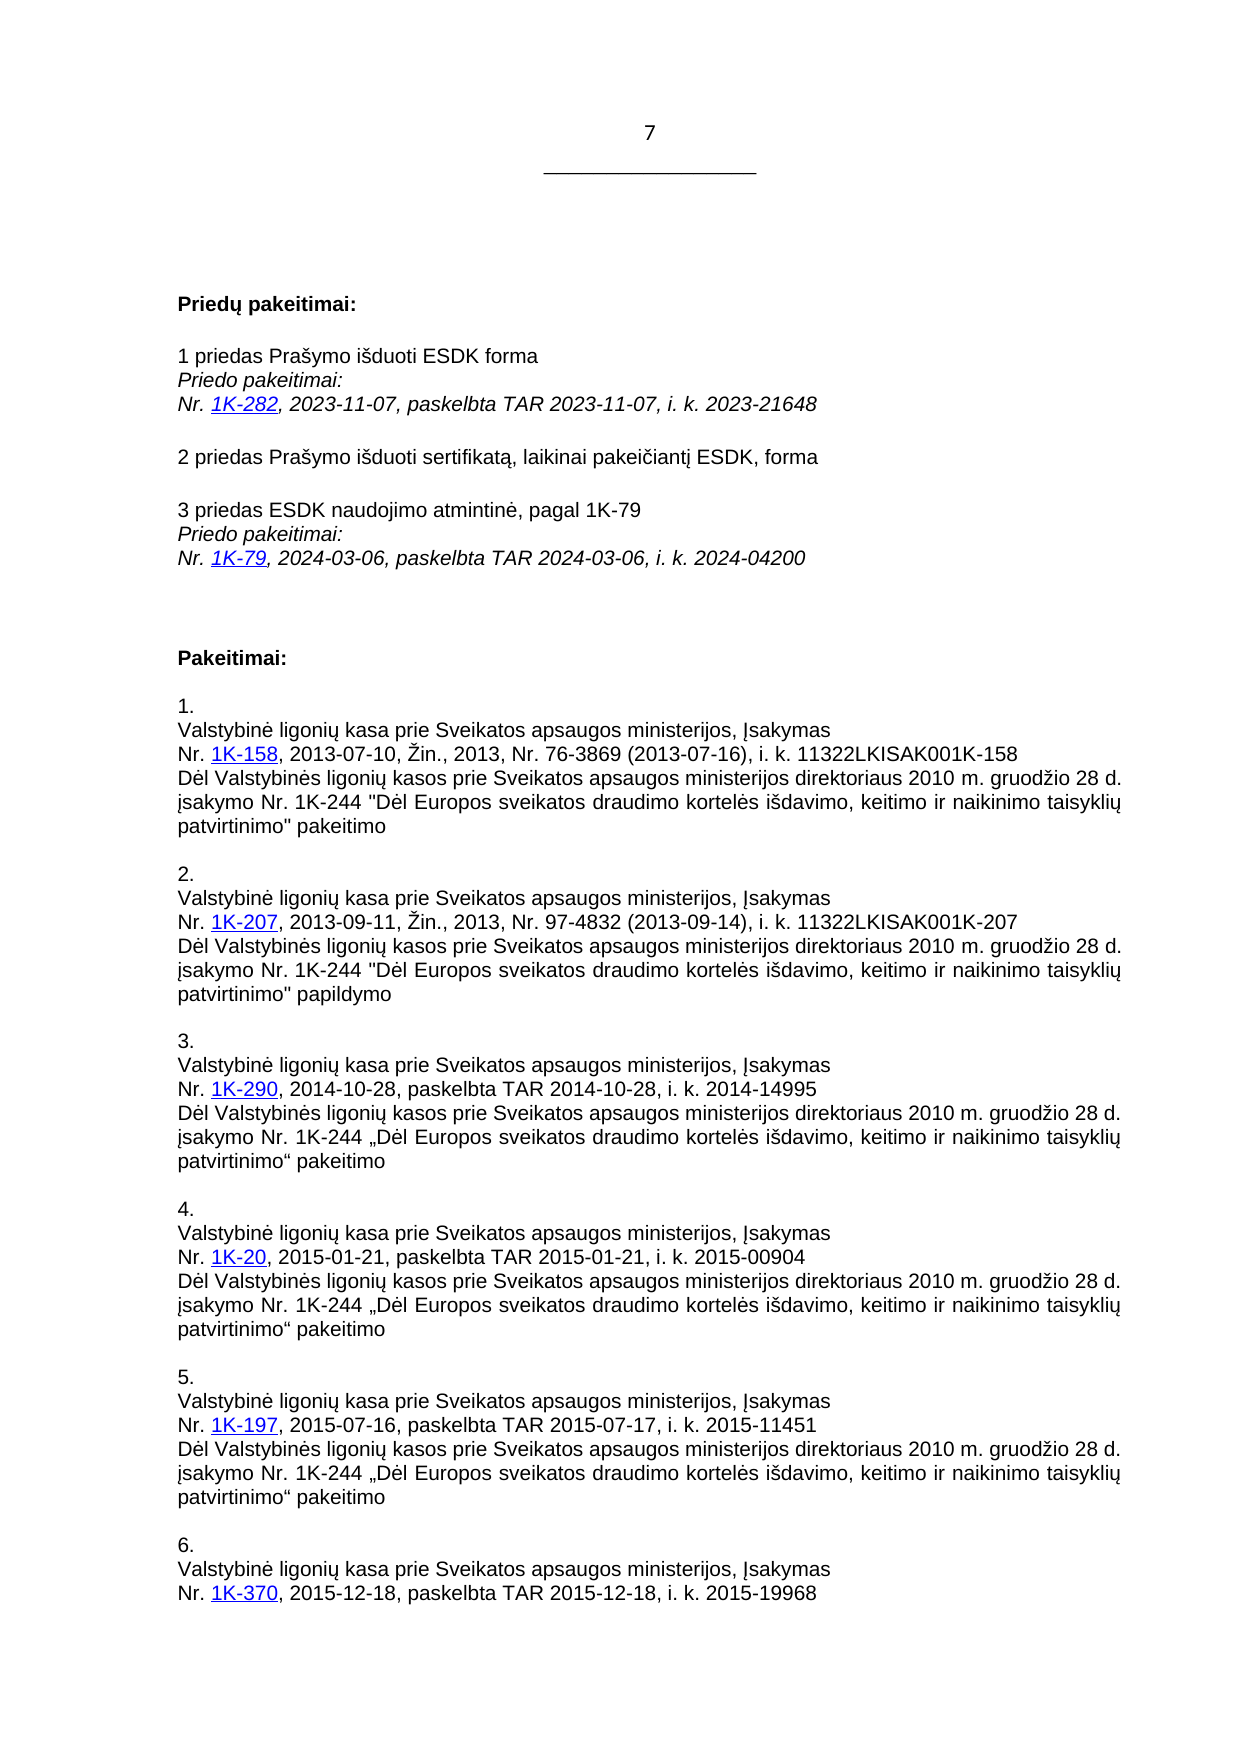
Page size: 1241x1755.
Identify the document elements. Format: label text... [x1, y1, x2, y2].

text 6. [177, 1532, 1122, 1556]
text 2 priedas Prašymo išduoti sertifikatą, laikinai pakeičiantį ESDK, forma [177, 445, 1122, 469]
text 3. [177, 1029, 1122, 1053]
text Valstybinė ligonių kasa prie Sveikatos apsaugos ministerijos, Įsakymas [177, 718, 1122, 742]
text Pakeitimai: [177, 646, 1122, 670]
text Valstybinė ligonių kasa prie Sveikatos apsaugos ministerijos, Įsakymas [177, 1389, 1122, 1413]
text Priedo pakeitimai: [177, 368, 1122, 392]
text Dėl Valstybinės ligonių kasos prie Sveikatos apsaugos ministerijos direktoriaus 2010 m. gruodžio 28 d. įsakymo Nr. 1K-244 „Dėl Europos sveikatos draudimo kortelės išdavimo, keitimo ir naikinimo taisyklių patvirtinimo“ pakeitimo [177, 1101, 1122, 1173]
text Nr. 1K-20, 2015-01-21, paskelbta TAR 2015-01-21, i. k. 2015-00904 [177, 1245, 1122, 1269]
text Valstybinė ligonių kasa prie Sveikatos apsaugos ministerijos, Įsakymas [177, 886, 1122, 909]
text Nr. 1K-282, 2023-11-07, paskelbta TAR 2023-11-07, i. k. 2023-21648 [177, 392, 1122, 416]
text Nr. 1K-370, 2015-12-18, paskelbta TAR 2015-12-18, i. k. 2015-19968 [177, 1580, 1122, 1604]
text Nr. 1K-207, 2013-09-11, Žin., 2013, Nr. 97-4832 (2013-09-14), i. k. 11322LKISAK001K-207 [177, 909, 1122, 933]
text Nr. 1K-79, 2024-03-06, paskelbta TAR 2024-03-06, i. k. 2024-04200 [177, 545, 1122, 569]
text _________________ [177, 148, 1122, 176]
text 1. [177, 694, 1122, 718]
text 4. [177, 1197, 1122, 1221]
text 3 priedas ESDK naudojimo atmintinė, pagal 1K-79 [177, 497, 1122, 521]
text Nr. 1K-290, 2014-10-28, paskelbta TAR 2014-10-28, i. k. 2014-14995 [177, 1077, 1122, 1101]
text Dėl Valstybinės ligonių kasos prie Sveikatos apsaugos ministerijos direktoriaus 2010 m. gruodžio 28 d. įsakymo Nr. 1K-244 "Dėl Europos sveikatos draudimo kortelės išdavimo, keitimo ir naikinimo taisyklių patvirtinimo" papildymo [177, 933, 1122, 1005]
text Dėl Valstybinės ligonių kasos prie Sveikatos apsaugos ministerijos direktoriaus 2010 m. gruodžio 28 d. įsakymo Nr. 1K-244 „Dėl Europos sveikatos draudimo kortelės išdavimo, keitimo ir naikinimo taisyklių patvirtinimo“ pakeitimo [177, 1437, 1122, 1508]
text Nr. 1K-197, 2015-07-16, paskelbta TAR 2015-07-17, i. k. 2015-11451 [177, 1413, 1122, 1437]
text Dėl Valstybinės ligonių kasos prie Sveikatos apsaugos ministerijos direktoriaus 2010 m. gruodžio 28 d. įsakymo Nr. 1K-244 „Dėl Europos sveikatos draudimo kortelės išdavimo, keitimo ir naikinimo taisyklių patvirtinimo“ pakeitimo [177, 1269, 1122, 1341]
text Priedo pakeitimai: [177, 521, 1122, 545]
text Valstybinė ligonių kasa prie Sveikatos apsaugos ministerijos, Įsakymas [177, 1556, 1122, 1580]
text Valstybinė ligonių kasa prie Sveikatos apsaugos ministerijos, Įsakymas [177, 1053, 1122, 1077]
text 5. [177, 1365, 1122, 1389]
text Dėl Valstybinės ligonių kasos prie Sveikatos apsaugos ministerijos direktoriaus 2010 m. gruodžio 28 d. įsakymo Nr. 1K-244 "Dėl Europos sveikatos draudimo kortelės išdavimo, keitimo ir naikinimo taisyklių patvirtinimo" pakeitimo [177, 766, 1122, 838]
text Nr. 1K-158, 2013-07-10, Žin., 2013, Nr. 76-3869 (2013-07-16), i. k. 11322LKISAK001K-158 [177, 742, 1122, 766]
text 1 priedas Prašymo išduoti ESDK forma [177, 344, 1122, 368]
text 2. [177, 862, 1122, 886]
text Valstybinė ligonių kasa prie Sveikatos apsaugos ministerijos, Įsakymas [177, 1221, 1122, 1245]
text Priedų pakeitimai: [177, 291, 1122, 315]
